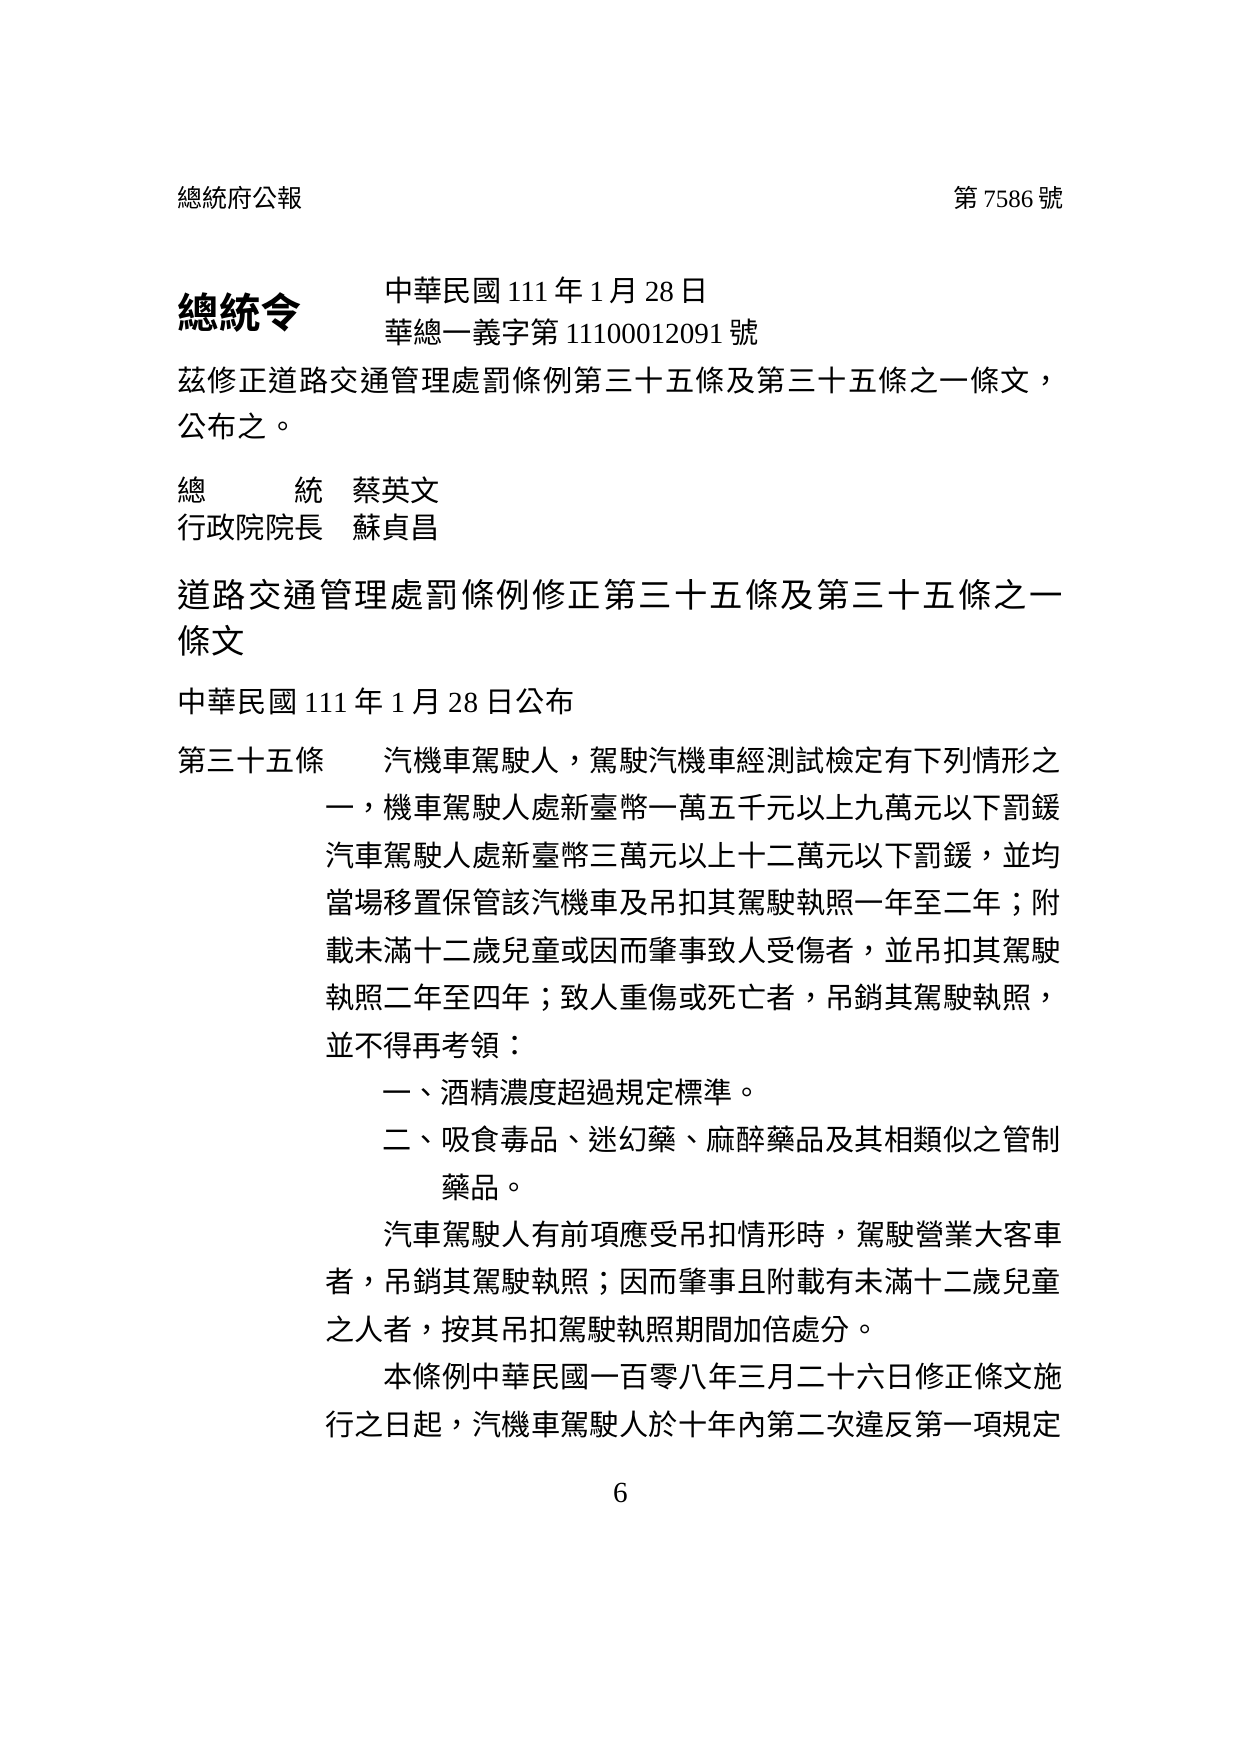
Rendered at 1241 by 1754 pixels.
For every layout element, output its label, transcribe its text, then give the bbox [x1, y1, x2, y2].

text 本條例中華民國一百零八年三月二十六日修正條文施行之日起，汽機車駕駛人於十年內第二次違反第一項規定 [325, 1350, 1063, 1444]
text 二、 吸食毒品、迷幻藥、麻醉藥品及其相類似之管制藥品。 [382, 1113, 1063, 1208]
text 第三十五條 汽機車駕駛人，駕駛汽機車經測試檢定有下列情形之一，機車駕駛人處新臺幣一萬五千元以上九萬元以下罰鍰，汽車駕駛人處新臺幣三萬元以上十二萬元以下罰鍰，並均當場移置保管該汽機車及吊扣其駕駛執照一年至二年；附載未滿十二歲兒童或因而肇事致人受傷者，並吊扣其駕駛執照二年至四年；致人重傷或死亡者，吊銷其駕駛執照，並不得再考領： [177, 734, 1063, 1065]
table_header 總統令 [174, 266, 381, 354]
text 中華民國111年1月28日公布 [177, 675, 1063, 721]
text 茲修正道路交通管理處罰條例第三十五條及第三十五條之一條文，公布之。 [177, 354, 1063, 446]
text 汽車駕駛人有前項應受吊扣情形時，駕駛營業大客車者，吊銷其駕駛執照；因而肇事且附載有未滿十二歲兒童之人者，按其吊扣駕駛執照期間加倍處分。 [325, 1208, 1063, 1350]
table_header 中華民國111年1月28日 華總一義字第11100012091號 [381, 266, 877, 354]
text 一、酒精濃度超過規定標準。 [382, 1065, 1063, 1113]
text 總 統 蔡英文 行政院院長 蘇貞昌 [177, 471, 1063, 546]
text 道路交通管理處罰條例修正第三十五條及第三十五條之一條文 [177, 571, 1063, 663]
